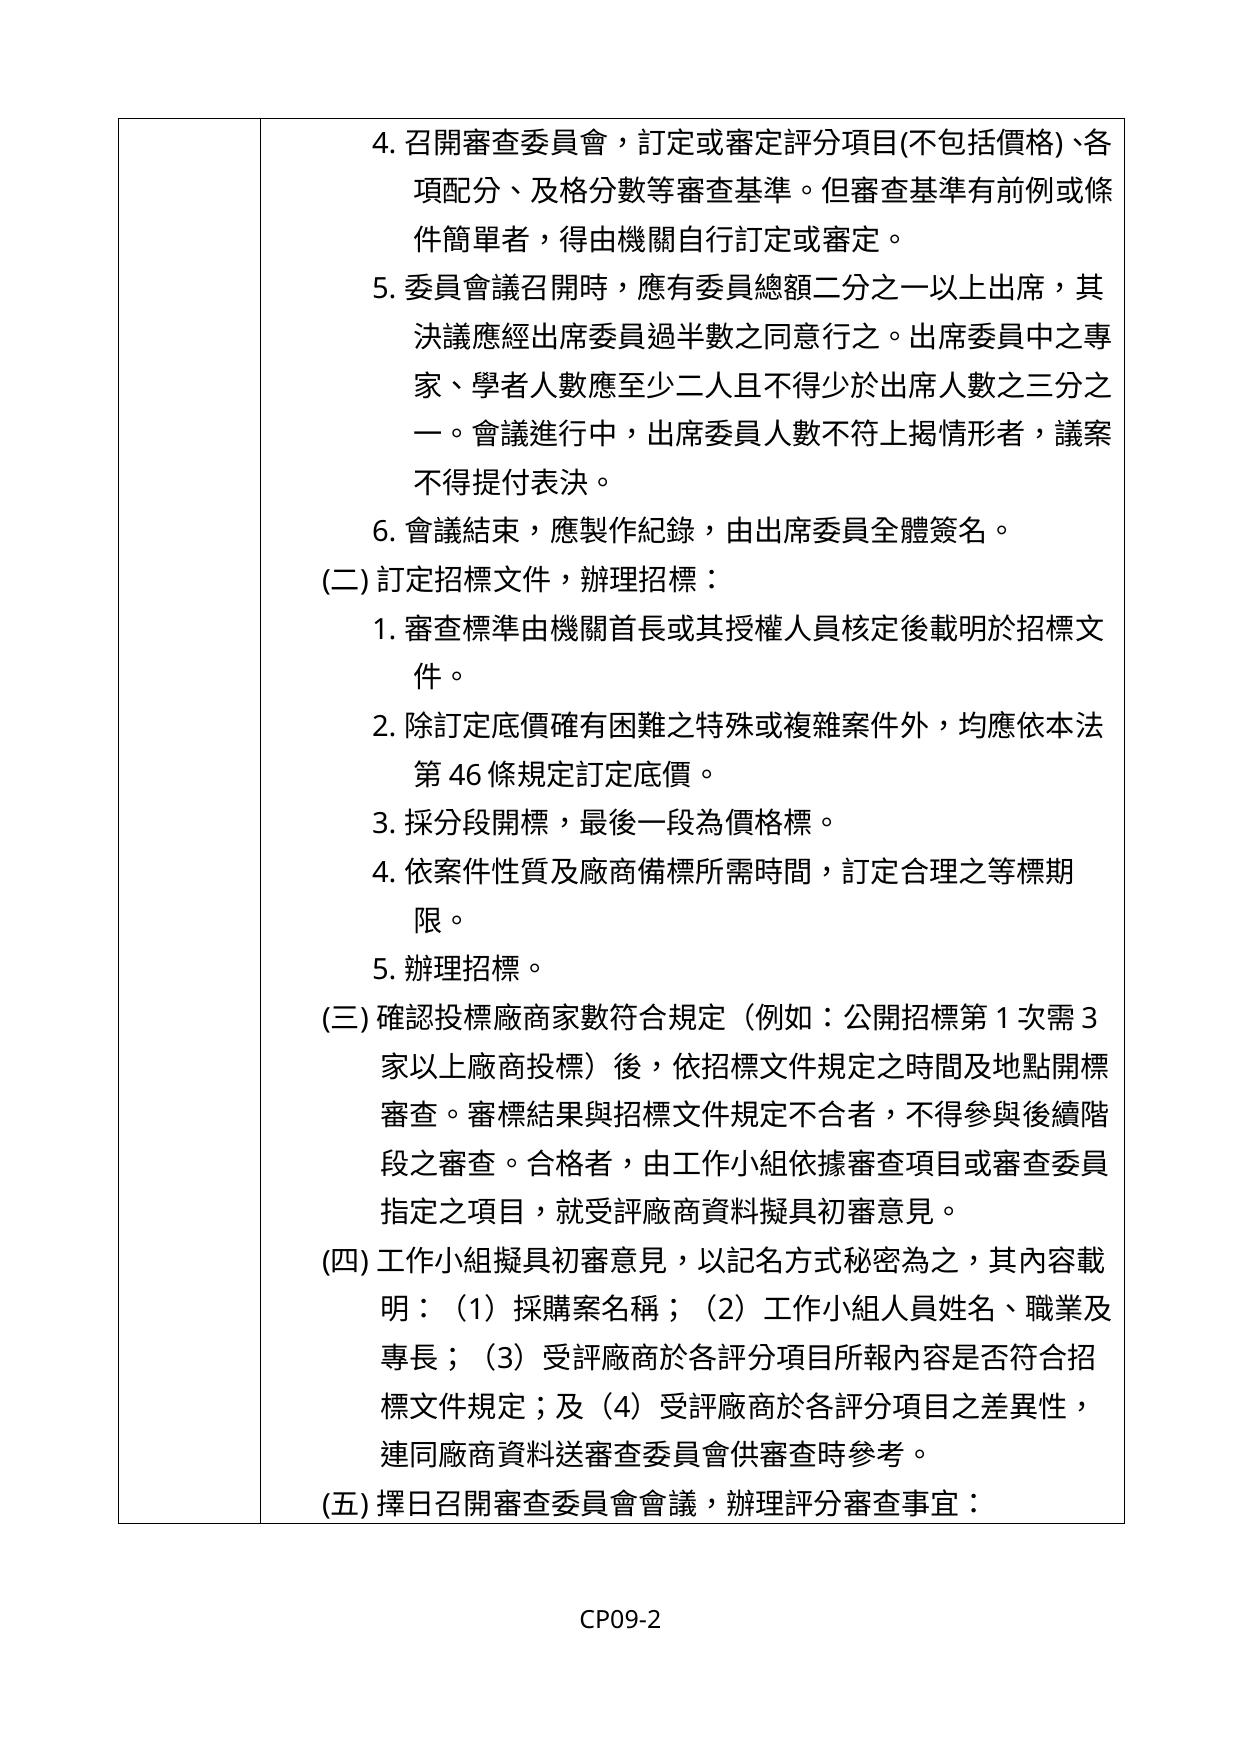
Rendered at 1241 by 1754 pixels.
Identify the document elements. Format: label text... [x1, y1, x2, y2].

table_cell 適用於依政府採購法（以下簡稱本法）第52條第1項第1款或第2款辦理之工程、財物或勞務採購。 依本法施行細則第64條之2於招標文件訂定評分項目、各項配分、及格分數等審查基準，並成立審查委員會及工作小組，採評分方式審查，就資格及規格合於招標文件規定，且總平均評分在及格分數以上之廠商開價格標，採最低標決標。 作業程序： 成立審查委員會，其組成、任務及運作，準用採購評選委員會組織準則、採購評選委員會審議規則、最有利標辦法之規定： 人數為5人以上，其中專家、學者人數不得少於三分之一，且不得為政府機關之現職人員；專家、學者以外之人員不得多於三分之二，該等人員為機關之現職人員，可包括其他機關之現職人員，委員應就具有與採購案相關專門知識之人員派兼或聘兼之，並注意其操守。通知聘（派）委員時，一併檢附採購評選委員會委員須知。 一併成立3人以上之工作小組，其中至少1人具有採購專業人員資格，且與審查委員不重複。 審查委員會成立後，其委員名單應即公開於主管機關指定之資訊網站；委員名單有變更或補充者，亦同。但經機關衡酌個案特性及實際需要，有不予公開之必要者，不在此限。機關公開委員名單者，公開前應予保密；未公開者，於開始審查前應予保密。 召開審查委員會，訂定或審定評分項目(不包括價格)、各項配分、及格分數等審查基準。但審查基準有前例或條件簡單者，得由機關自行訂定或審定。 委員會議召開時，應有委員總額二分之一以上出席，其決議應經出席委員過半數之同意行之。出席委員中之專家、學者人數應至少二人且不得少於出席人數之三分之一。會議進行中，出席委員人數不符上揭情形者，議案不得提付表決。 會議結束，應製作紀錄，由出席委員全體簽名。 訂定招標文件，辦理招標： 審查標準由機關首長或其授權人員核定後載明於招標文件。 除訂定底價確有困難之特殊或複雜案件外，均應依本法第46條規定訂定底價。 採分段開標，最後一段為價格標。 依案件性質及廠商備標所需時間，訂定合理之等標期限。 辦理招標。 確認投標廠商家數符合規定（例如：公開招標第1次需3家以上廠商投標）後，依招標文件規定之時間及地點開標審查。審標結果與招標文件規定不合者，不得參與後續階段之審查。合格者，由工作小組依據審查項目或審查委員指定之項目，就受評廠商資料擬具初審意見。 工作小組擬具初審意見，以記名方式秘密為之，其內容載明：（1）採購案名稱；（2）工作小組人員姓名、職業及專長；（3）受評廠商於各評分項目所報內容是否符合招標文件規定；及（4）受評廠商於各評分項目之差異性，連同廠商資料送審查委員會供審查時參考。 擇日召開審查委員會會議，辦理評分審查事宜： 會議前，應先確認出席委員人數符合規定，同上開(一)、5。 有簡報程序者，應一併通知參與審查廠商到場辦理簡報及詢答，且不得利用簡報更改廠商投標文件內容。廠商另外提出變更或補充資料者，該資料應不予納入審查。投標廠商未出席簡報及現場詢答者，不影響其投標文件之有效性。 審查委員會辦理審查時，應就各評分項目、參與審查廠商資料及工作小組初審意見，逐項討論後為之。 審查委員會或個別委員審查結果與工作小組初審意見有異時，應敘明理由列入會議紀錄。不同委員之審查結果有明顯差異者，召集人應提交審查委員會議議決或依委員會決議辦理複評。複評結果仍有明顯差異時，由審查委員會決議之。 已達及格分數之廠商無需過半數審查委員會委員評定。 各委員審查結果應彙整製作總表；會議結束並應製作紀錄，由出席委員全體簽名。 審查結果於簽報機關首長或其授權人員核定後，方得就資格及規格合於招標文件之規定，且總平均評分在及格分數以上之廠商，辦理價格標之開標。 對於合於招標文件規定但未得標之廠商，通知其得標廠商之標價與評分審查結果，及該未得標廠商之評分審查結果；對不合於招標文件規定之廠商，並應通知其原因。 決標後30日內刊登決標公告，載明得標廠商之標價及評分審查結果、審查委員會全部委員姓名及職業，及辦理評分審查會議之出席委員姓名。 簽辦文件，可於本府採購處網頁(http://www.cop.ntpc.gov.tw/)之「採購下載」下載簽稿範例作為參考。 [261, 119, 1124, 1523]
table_cell [119, 119, 260, 1523]
